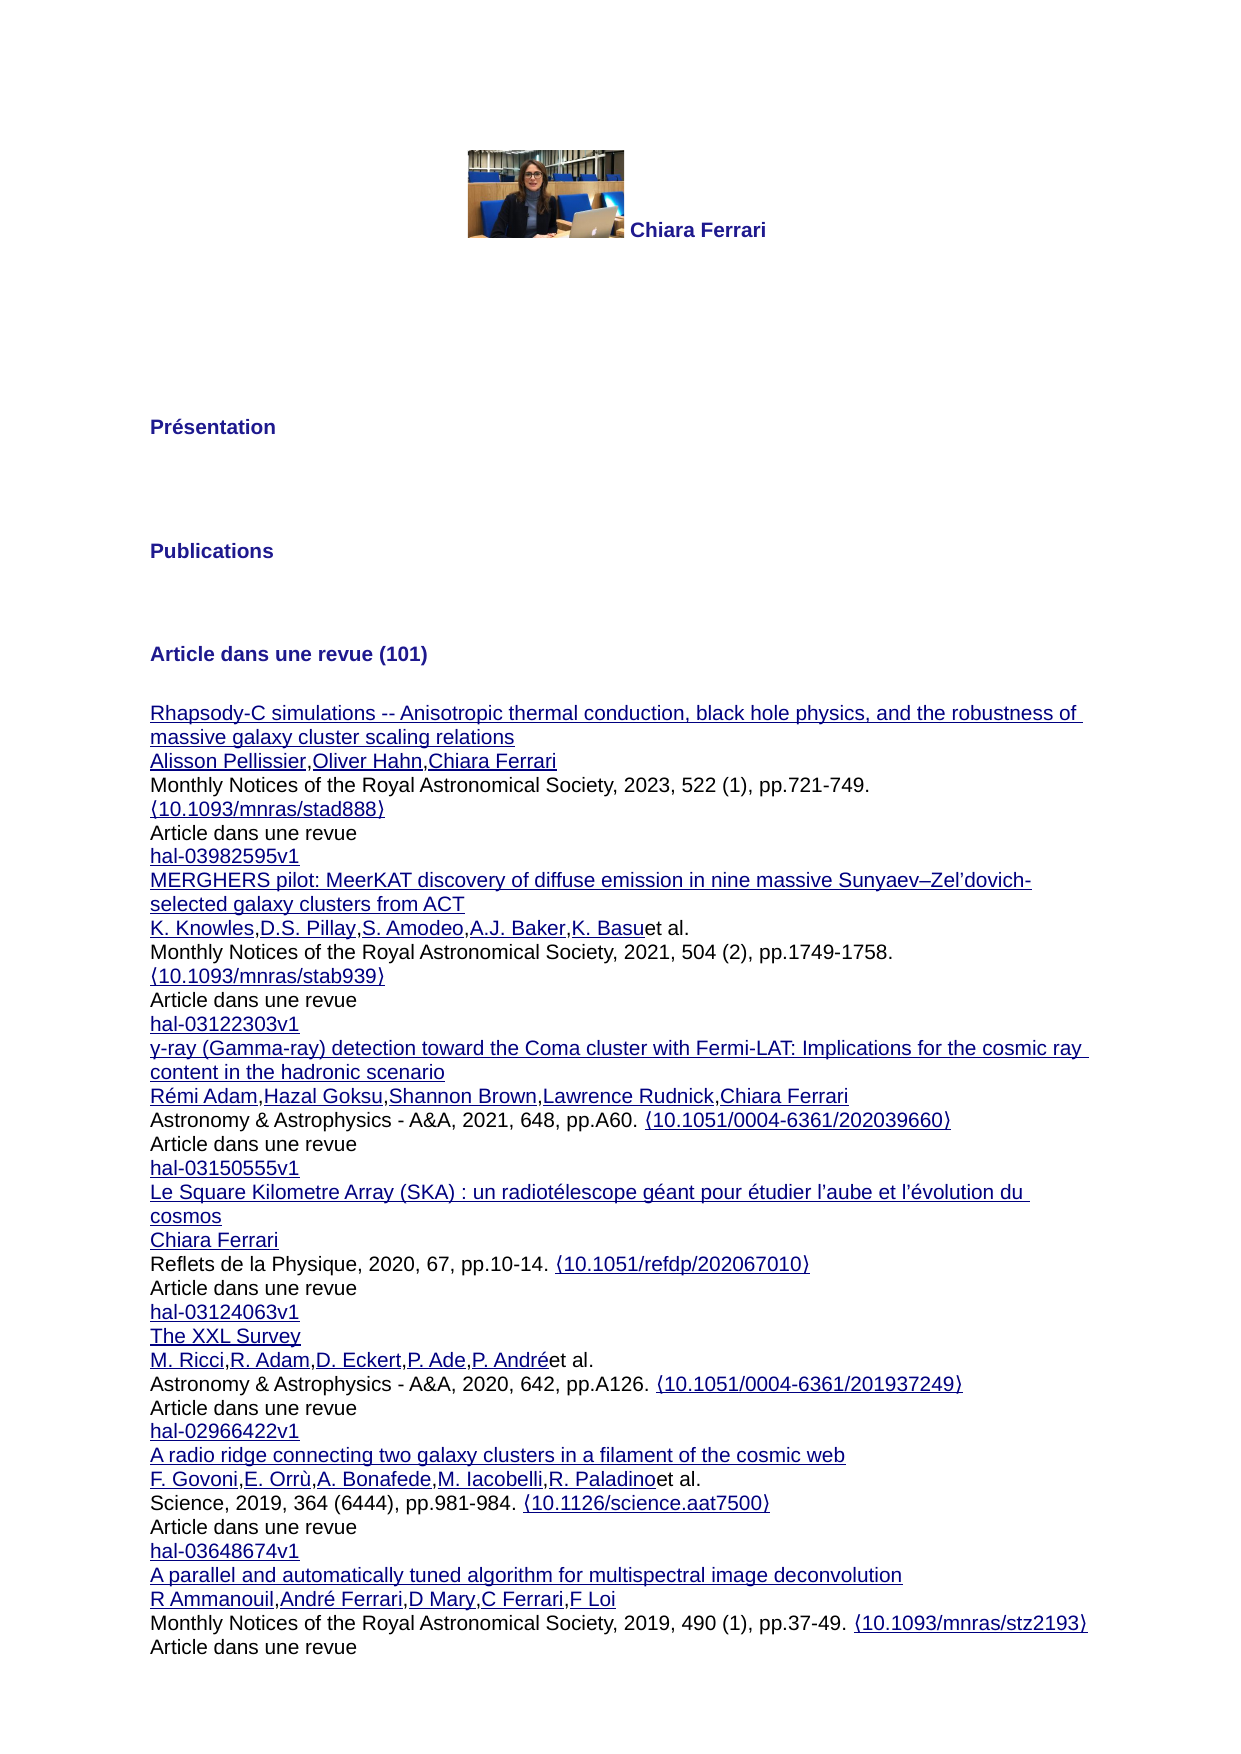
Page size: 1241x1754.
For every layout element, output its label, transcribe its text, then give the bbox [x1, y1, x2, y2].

table_cell A radio ridge connecting two galaxy clusters in a filament of the cosmic web F. Govoni,E. Orrù,A. Bonafede,M. Iacobelli,R. Paladinoet al. Science, 2019, 364 (6444), pp.981-984. ⟨10.1126/science.aat7500⟩ Article dans une revue hal-03648674v1 [150, 1443, 1090, 1563]
table_cell MERGHERS pilot: MeerKAT discovery of diffuse emission in nine massive Sunyaev–Zel’dovich-selected galaxy clusters from ACT K. Knowles,D.S. Pillay,S. Amodeo,A.J. Baker,K. Basuet al. Monthly Notices of the Royal Astronomical Society, 2021, 504 (2), pp.1749-1758. ⟨10.1093/mnras/stab939⟩ Article dans une revue hal-03122303v1 [150, 868, 1090, 1036]
table_cell γ-ray (Gamma-ray) detection toward the Coma cluster with Fermi-LAT: Implications for the cosmic ray content in the hadronic scenario Rémi Adam,Hazal Goksu,Shannon Brown,Lawrence Rudnick,Chiara Ferrari Astronomy & Astrophysics - A&A, 2021, 648, pp.A60. ⟨10.1051/0004-6361/202039660⟩ Article dans une revue hal-03150555v1 [150, 1036, 1090, 1180]
subtitle Chiara Ferrari [150, 150, 1090, 242]
picture [467, 150, 625, 238]
table_header Rhapsody-C simulations -- Anisotropic thermal conduction, black hole physics, and the robustness of massive galaxy cluster scaling relations Alisson Pellissier,Oliver Hahn,Chiara Ferrari Monthly Notices of the Royal Astronomical Society, 2023, 522 (1), pp.721-749. ⟨10.1093/mnras/stad888⟩ Article dans une revue hal-03982595v1 [150, 701, 1090, 868]
subtitle Publications [150, 539, 1090, 563]
subtitle Présentation [150, 415, 1090, 439]
table_cell A parallel and automatically tuned algorithm for multispectral image deconvolution R Ammanouil,André Ferrari,D Mary,C Ferrari,F Loi Monthly Notices of the Royal Astronomical Society, 2019, 490 (1), pp.37-49. ⟨10.1093/mnras/stz2193⟩ Article dans une revue [150, 1563, 1090, 1659]
subtitle Article dans une revue (101) [150, 642, 1090, 666]
table_cell The XXL Survey M. Ricci,R. Adam,D. Eckert,P. Ade,P. Andréet al. Astronomy & Astrophysics - A&A, 2020, 642, pp.A126. ⟨10.1051/0004-6361/201937249⟩ Article dans une revue hal-02966422v1 [150, 1324, 1090, 1443]
table_cell Le Square Kilometre Array (SKA) : un radiotélescope géant pour étudier l’aube et l’évolution du cosmos Chiara Ferrari Reflets de la Physique, 2020, 67, pp.10-14. ⟨10.1051/refdp/202067010⟩ Article dans une revue hal-03124063v1 [150, 1180, 1090, 1323]
